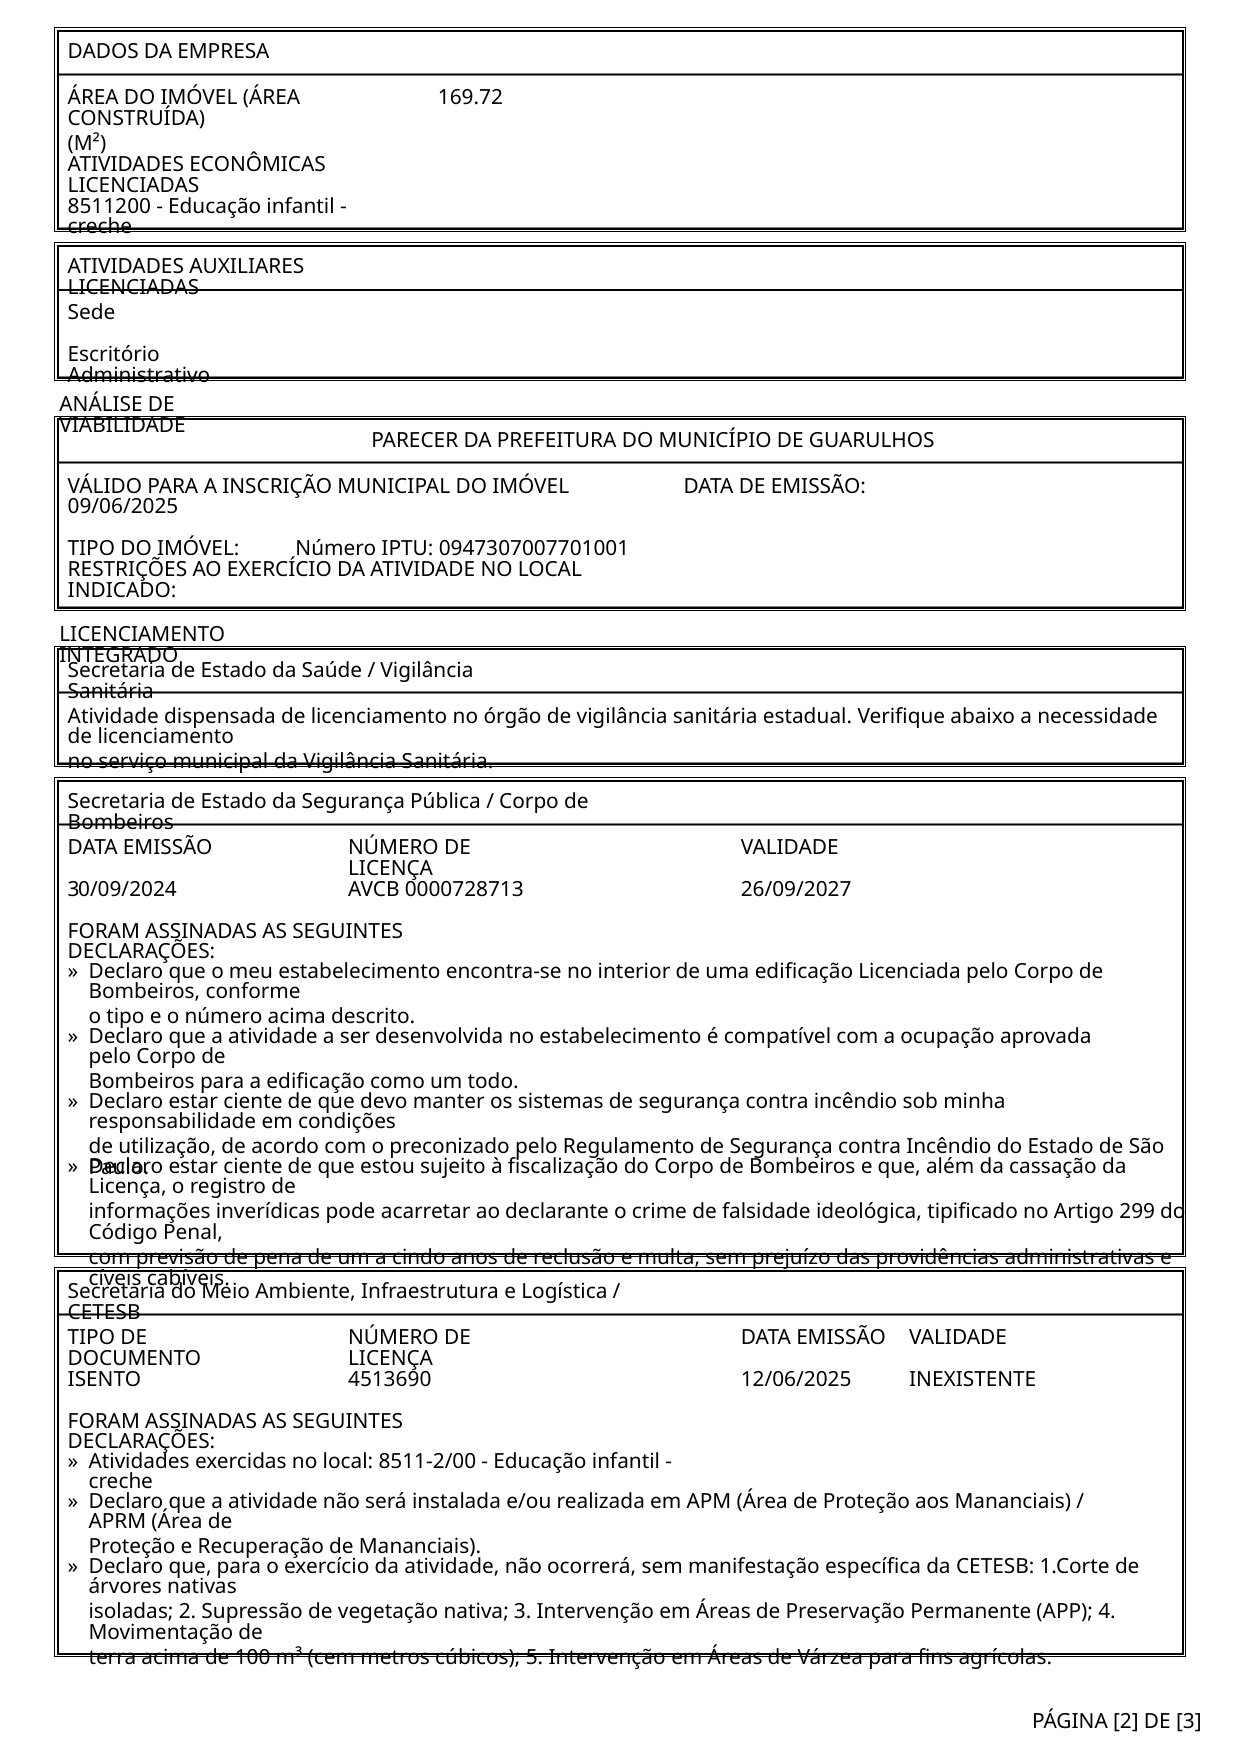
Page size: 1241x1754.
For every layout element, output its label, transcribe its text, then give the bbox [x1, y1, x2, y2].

picture [55, 1268, 1185, 1656]
picture [55, 417, 1185, 610]
text Bombeiros para a edificação como um todo. [88, 1072, 1109, 1091]
text » [67, 1156, 88, 1177]
text 26/09/2027 [741, 880, 866, 901]
text Declaro estar ciente de que devo manter os sistemas de segurança contra incêndio sob minha responsabilidade em condições [88, 1091, 1177, 1133]
text ÁREA DO IMÓVEL (ÁREA CONSTRUÍDA) [67, 88, 430, 130]
picture [55, 28, 1185, 231]
text no serviço municipal da Vigilância Sanitária. [67, 752, 1186, 773]
text FORAM ASSINADAS AS SEGUINTES DECLARAÇÕES: [67, 921, 527, 961]
text NÚMERO DE LICENÇA [348, 1328, 560, 1370]
text » [67, 1556, 88, 1577]
text ISENTO [67, 1370, 155, 1391]
text (M²) [67, 134, 430, 155]
text informações inverídicas pode acarretar ao declarante o crime de falsidade ideológica, tipificado no Artigo 299 do Código Penal, [88, 1202, 1197, 1244]
text de utilização, de acordo com o preconizado pelo Regulamento de Segurança contra Incêndio do Estado de São Paulo. [88, 1137, 1177, 1156]
text ATIVIDADES ECONÔMICAS LICENCIADAS [67, 155, 441, 196]
text TIPO DE DOCUMENTO [67, 1328, 284, 1370]
text ANÁLISE DE VIABILIDADE [59, 395, 295, 437]
text Declaro que o meu estabelecimento encontra-se no interior de uma edificação Licenciada pelo Corpo de Bombeiros, conforme [88, 961, 1183, 1003]
picture [55, 243, 1185, 380]
text Declaro que a atividade não será instalada e/ou realizada em APM (Área de Proteção aos Mananciais) / APRM (Área de [88, 1491, 1118, 1533]
text PARECER DA PREFEITURA DO MUNICÍPIO DE GUARULHOS [371, 431, 962, 451]
text ATIVIDADES AUXILIARES LICENCIADAS [67, 257, 423, 299]
text » [67, 1026, 88, 1047]
text 8511200 - Educação infantil - creche [67, 196, 399, 238]
text Secretaria do Meio Ambiente, Infraestrutura e Logística / CETESB [67, 1282, 654, 1324]
text 4513690 [348, 1370, 447, 1391]
text Atividade dispensada de licenciamento no órgão de vigilância sanitária estadual. Verifique abaixo a necessidade de licenciamento [67, 706, 1186, 748]
text com previsão de pena de um a cindo anos de reclusão e multa, sem prejuízo das providências administrativas e cíveis cabíveis. [88, 1248, 1197, 1290]
text terra acima de 100 m³ (cem metros cúbicos); 5. Intervenção em Áreas de Várzea para fins agrícolas. [88, 1648, 1166, 1669]
text DADOS DA EMPRESA [67, 42, 274, 63]
text » [67, 961, 88, 982]
text VALIDADE [909, 1328, 1022, 1349]
text Declaro estar ciente de que estou sujeito à fiscalização do Corpo de Bombeiros e que, além da cassação da Licença, o registro de [88, 1156, 1197, 1198]
text Secretaria de Estado da Saúde / Vigilância Sanitária [67, 661, 535, 702]
text 12/06/2025 [741, 1370, 866, 1391]
text Secretaria de Estado da Segurança Pública / Corpo de Bombeiros [67, 792, 651, 834]
text » [67, 1451, 88, 1472]
text isoladas; 2. Supressão de vegetação nativa; 3. Intervenção em Áreas de Preservação Permanente (APP); 4. Movimentação de [88, 1602, 1166, 1644]
text PÁGINA [2] DE [3] [1032, 1712, 1207, 1733]
text LICENCIAMENTO INTEGRADO [59, 625, 333, 667]
text o tipo e o número acima descrito. [88, 1007, 1183, 1028]
text NÚMERO DE LICENÇA [348, 838, 560, 880]
text Atividades exercidas no local: 8511-2/00 - Educação infantil - creche [88, 1451, 688, 1491]
text 169.72 [438, 88, 521, 109]
text TIPO DO IMÓVEL: Número IPTU: 0947307007701001 [67, 539, 962, 560]
text DATA EMISSÃO [67, 838, 226, 859]
text Proteção e Recuperação de Mananciais). [88, 1537, 1118, 1556]
text 3 [67, 880, 103, 901]
text FORAM ASSINADAS AS SEGUINTES DECLARAÇÕES: [67, 1411, 527, 1451]
text » [67, 1491, 88, 1512]
text AVCB 0000728713 [348, 880, 529, 901]
picture [55, 778, 1185, 1256]
text VÁLIDO PARA A INSCRIÇÃO MUNICIPAL DO IMÓVEL DATA DE EMISSÃO: 09/06/2025 [67, 476, 962, 518]
text DATA EMISSÃO [741, 1328, 899, 1349]
text Sede [67, 303, 134, 324]
text INEXISTENTE [909, 1370, 1042, 1391]
text Declaro que a atividade a ser desenvolvida no estabelecimento é compatível com a ocupação aprovada pelo Corpo de [88, 1026, 1109, 1068]
text » [67, 1091, 88, 1112]
picture [55, 647, 1185, 766]
text 0/09/2024 [103, 880, 226, 901]
text RESTRIÇÕES AO EXERCÍCIO DA ATIVIDADE NO LOCAL INDICADO: [67, 560, 646, 601]
text VALIDADE [741, 838, 854, 859]
text Escritório Administrativo [67, 345, 302, 386]
text Declaro que, para o exercício da atividade, não ocorrerá, sem manifestação específica da CETESB: 1.Corte de árvores nativas [88, 1556, 1166, 1598]
